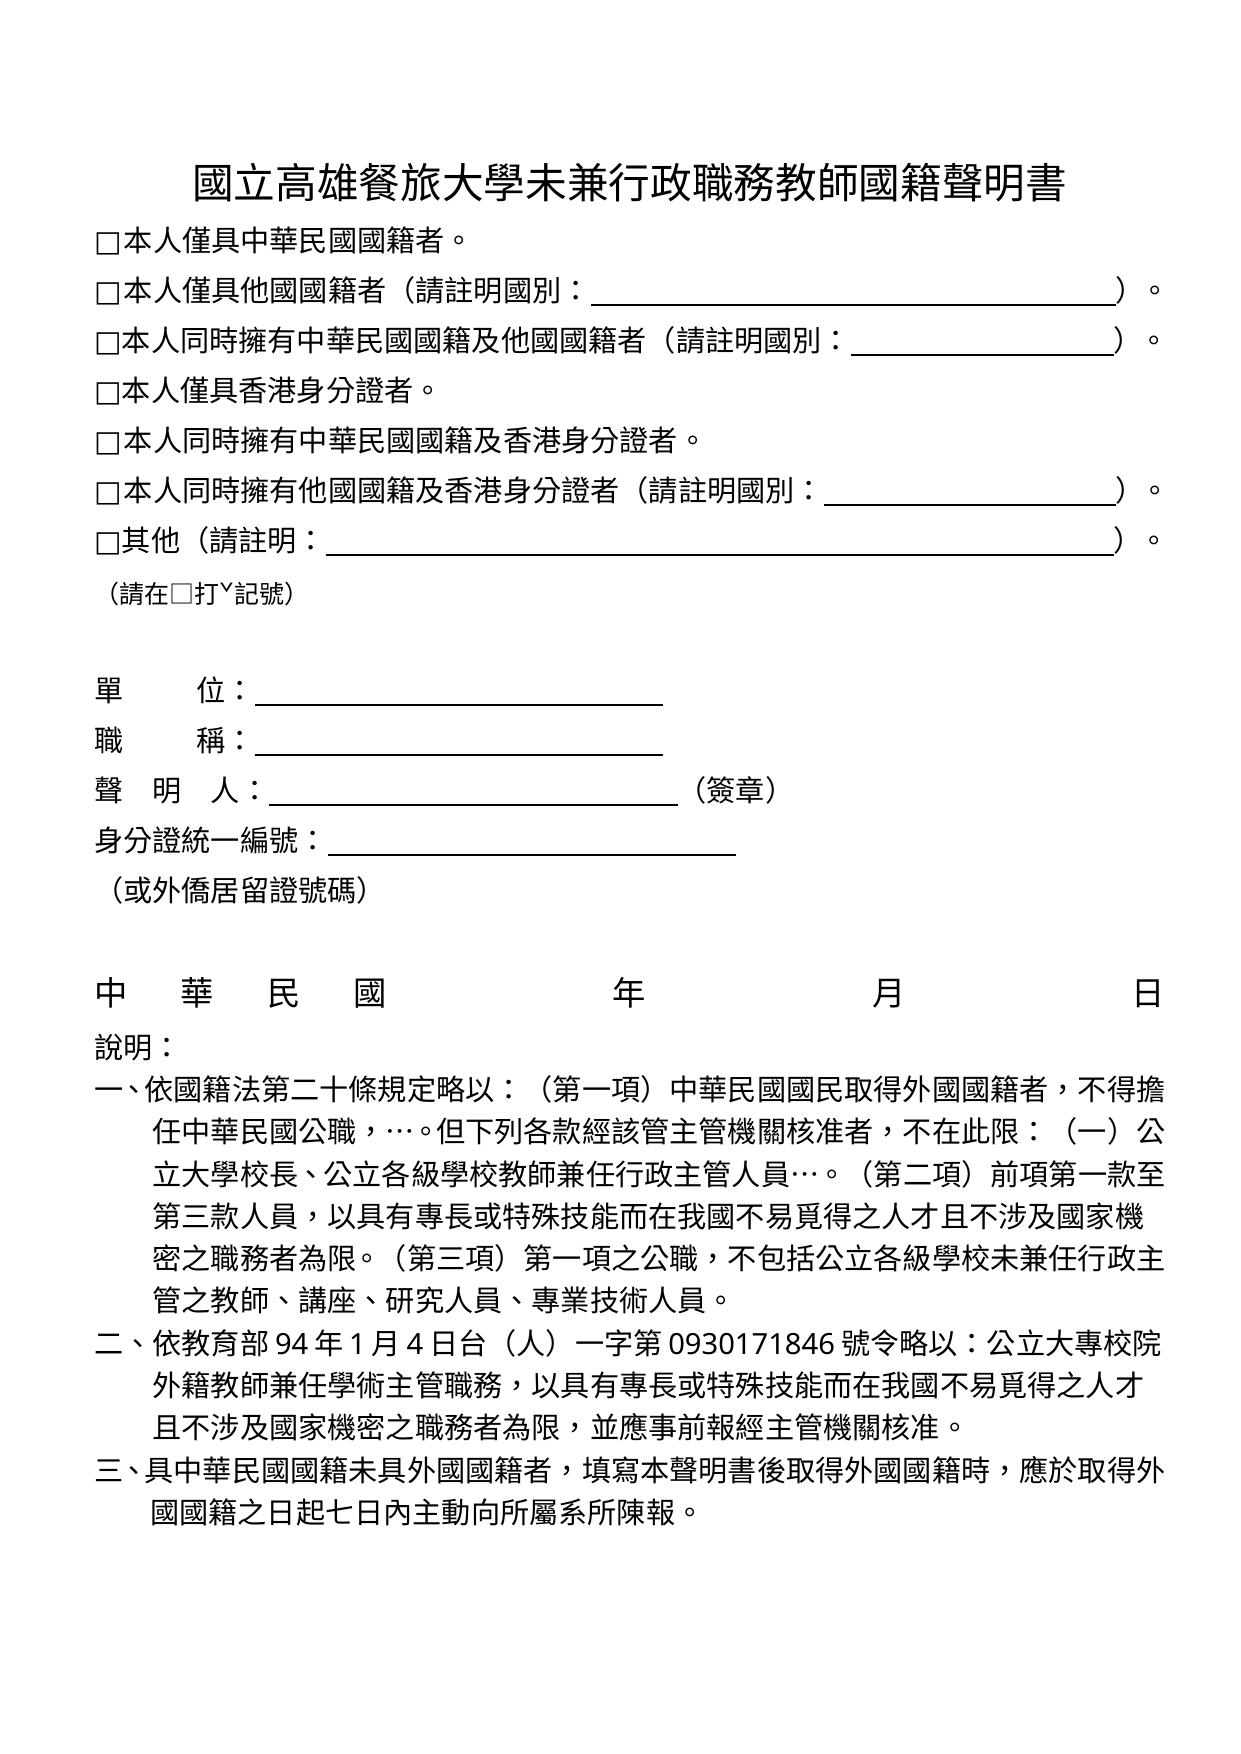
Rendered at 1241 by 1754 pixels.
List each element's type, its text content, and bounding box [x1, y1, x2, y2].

text （或外僑居留證號碼） [94, 860, 1165, 910]
text □本人僅具香港身分證者。 [94, 360, 1165, 410]
text （請在□打ˇ記號） [94, 560, 1165, 610]
text 二、依教育部94年1月4日台（人）一字第0930171846號令略以：公立大專校院外籍教師兼任學術主管職務，以具有專長或特殊技能而在我國不易覓得之人才且不涉及國家機密之職務者為限，並應事前報經主管機關核准。 [94, 1320, 1165, 1447]
list 本人同時擁有中華民國國籍及香港身分證者。 [94, 410, 1165, 460]
text 身分證統一編號： [94, 810, 1165, 860]
text 說明： [94, 1014, 1165, 1067]
text 單 位： [94, 660, 1165, 710]
text 職 稱： [94, 710, 1165, 760]
text 一、依國籍法第二十條規定略以：（第一項）中華民國國民取得外國國籍者，不得擔任中華民國公職，…。但下列各款經該管主管機關核准者，不在此限：（一）公立大學校長、公立各級學校教師兼任行政主管人員…。（第二項）前項第一款至第三款人員，以具有專長或特殊技能而在我國不易覓得之人才且不涉及國家機密之職務者為限。（第三項）第一項之公職，不包括公立各級學校未兼任行政主管之教師、講座、研究人員、專業技術人員。 [94, 1067, 1165, 1320]
subtitle 國立高雄餐旅大學未兼行政職務教師國籍聲明書 [94, 150, 1165, 210]
text 聲 明 人： （簽章） [94, 760, 1165, 810]
text 三、具中華民國國籍未具外國國籍者，填寫本聲明書後取得外國國籍時，應於取得外國國籍之日起七日內主動向所屬系所陳報。 [94, 1447, 1165, 1532]
text 中華民國 年 月 日 [94, 962, 1165, 1014]
text □本人同時擁有中華民國國籍及他國國籍者（請註明國別： ）。 [94, 310, 1165, 360]
list 本人同時擁有他國國籍及香港身分證者（請註明國別： ）。 [94, 460, 1165, 510]
list 本人僅具中華民國國籍者。 [94, 210, 1165, 260]
text □其他（請註明： ）。 [94, 510, 1165, 560]
list 本人僅具他國國籍者（請註明國別： ）。 [94, 260, 1165, 310]
